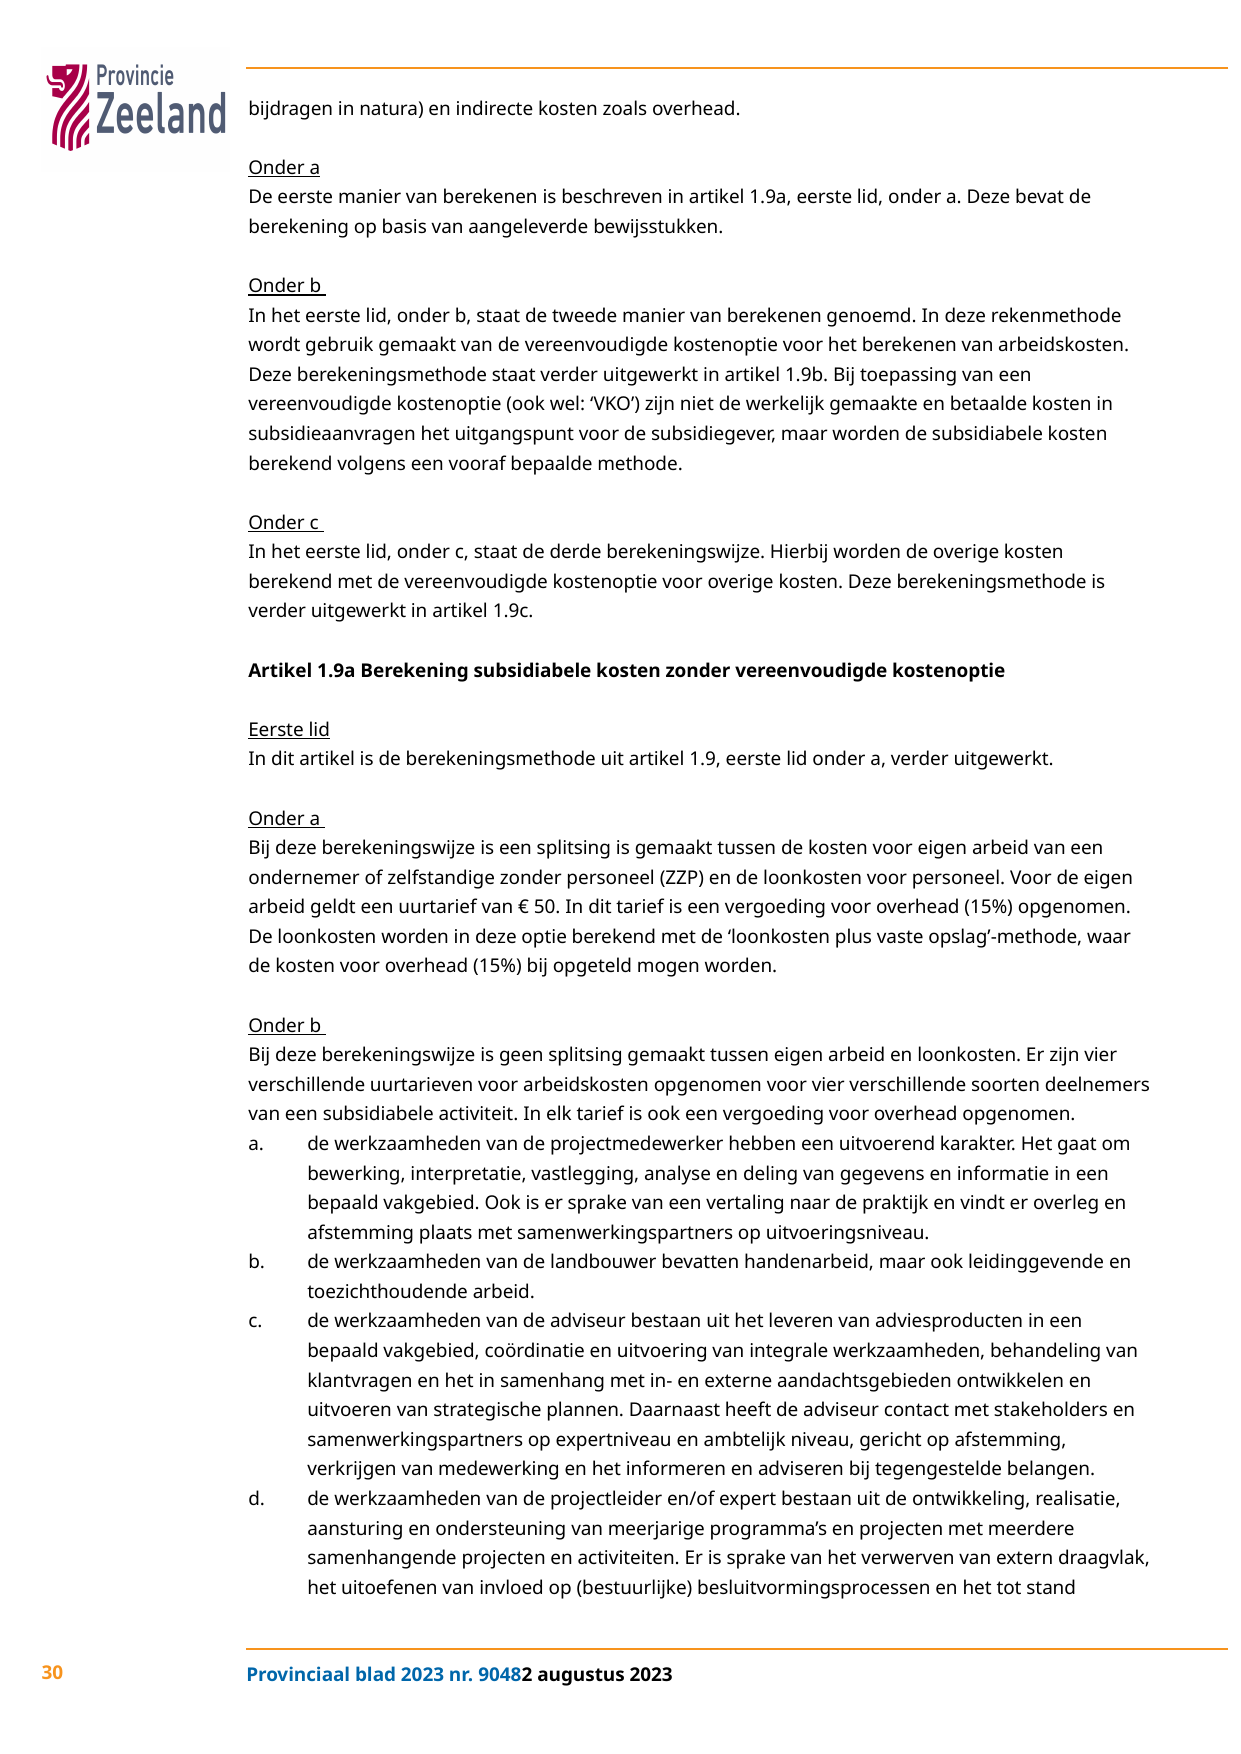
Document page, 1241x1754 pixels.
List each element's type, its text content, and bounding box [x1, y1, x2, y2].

text Onder c [248, 509, 1152, 535]
text Bij deze berekeningswijze is een splitsing is gemaakt tussen de kosten voor eigen arbeid van een ondernemer of zelfstandige zonder personeel (ZZP) en de loonkosten voor personeel. Voor de eigen arbeid geldt een uurtarief van € 50. In dit tarief is een vergoeding voor overhead (15%) opgenomen. De loonkosten worden in deze optie berekend met de ‘loonkosten plus vaste opslag’-methode, waar de kosten voor overhead (15%) bij opgeteld mogen worden. [248, 834, 1152, 978]
text Artikel 1.9a Berekening subsidiabele kosten zonder vereenvoudigde kostenoptie [248, 657, 1152, 683]
text Eerste lid [248, 716, 1152, 742]
text Onder b [248, 1012, 1152, 1038]
text In dit artikel is de berekeningsmethode uit artikel 1.9, eerste lid onder a, verder uitgewerkt. [248, 746, 1152, 771]
list de werkzaamheden van de landbouwer bevatten handenarbeid, maar ook leidinggevende en toezichthoudende arbeid. [248, 1248, 1152, 1304]
text bijdragen in natura) en indirecte kosten zoals overhead. [248, 95, 1152, 121]
list de werkzaamheden van de projectleider en/of expert bestaan uit de ontwikkeling, realisatie, aansturing en ondersteuning van meerjarige programma’s en projecten met meerdere samenhangende projecten en activiteiten. Er is sprake van het verwerven van extern draagvlak, het uitoefenen van invloed op (bestuurlijke) besluitvormingsprocessen en het tot stand [248, 1485, 1152, 1600]
text In het eerste lid, onder b, staat de tweede manier van berekenen genoemd. In deze rekenmethode wordt gebruik gemaakt van de vereenvoudigde kostenoptie voor het berekenen van arbeidskosten. Deze berekeningsmethode staat verder uitgewerkt in artikel 1.9b. Bij toepassing van een vereenvoudigde kostenoptie (ook wel: ‘VKO’) zijn niet de werkelijk gemaakte en betaalde kosten in subsidieaanvragen het uitgangspunt voor de subsidiegever, maar worden de subsidiabele kosten berekend volgens een vooraf bepaalde methode. [248, 302, 1152, 476]
list de werkzaamheden van de adviseur bestaan uit het leveren van adviesproducten in een bepaald vakgebied, coördinatie en uitvoering van integrale werkzaamheden, behandeling van klantvragen en het in samenhang met in- en externe aandachtsgebieden ontwikkelen en uitvoeren van strategische plannen. Daarnaast heeft de adviseur contact met stakeholders en samenwerkingspartners op expertniveau en ambtelijk niveau, gericht op afstemming, verkrijgen van medewerking en het informeren en adviseren bij tegengestelde belangen. [248, 1308, 1152, 1481]
picture [41, 47, 231, 172]
list de werkzaamheden van de projectmedewerker hebben een uitvoerend karakter. Het gaat om bewerking, interpretatie, vastlegging, analyse en deling van gegevens en informatie in een bepaald vakgebied. Ook is er sprake van een vertaling naar de praktijk en vindt er overleg en afstemming plaats met samenwerkingspartners op uitvoeringsniveau. [248, 1130, 1152, 1245]
text Bij deze berekeningswijze is geen splitsing gemaakt tussen eigen arbeid en loonkosten. Er zijn vier verschillende uurtarieven voor arbeidskosten opgenomen voor vier verschillende soorten deelnemers van een subsidiabele activiteit. In elk tarief is ook een vergoeding voor overhead opgenomen. [248, 1041, 1152, 1126]
text Onder a [248, 154, 1152, 180]
text Onder b [248, 272, 1152, 298]
text Onder a [248, 805, 1152, 831]
text De eerste manier van berekenen is beschreven in artikel 1.9a, eerste lid, onder a. Deze bevat de berekening op basis van aangeleverde bewijsstukken. [248, 183, 1152, 239]
text In het eerste lid, onder c, staat de derde berekeningswijze. Hierbij worden de overige kosten berekend met de vereenvoudigde kostenoptie voor overige kosten. Deze berekeningsmethode is verder uitgewerkt in artikel 1.9c. [248, 538, 1152, 623]
